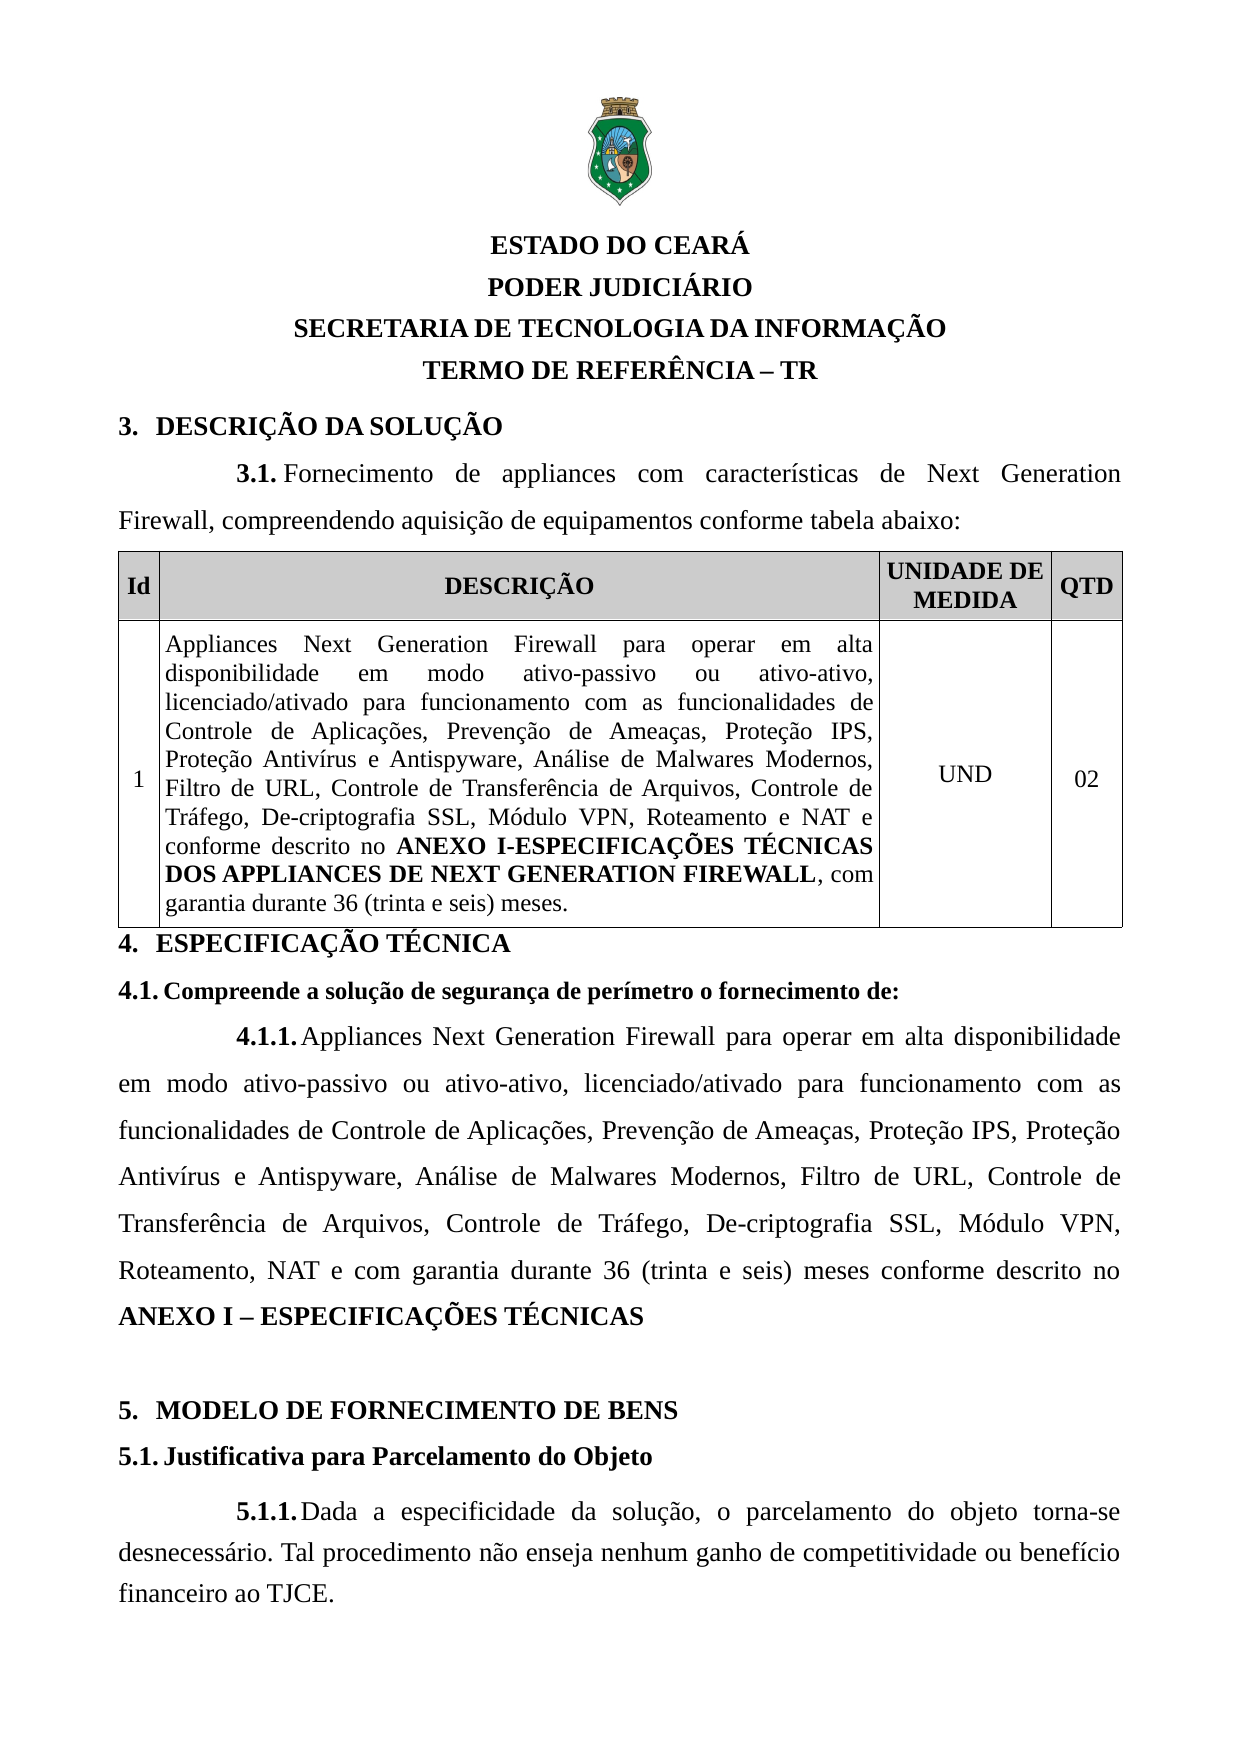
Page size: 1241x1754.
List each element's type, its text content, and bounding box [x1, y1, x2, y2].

table_cell 1 [119, 621, 159, 927]
table_header UNIDADE DE MEDIDA [880, 552, 1051, 619]
list Dada a especificidade da solução, o parcelamento do objeto torna-se desnecessário. Tal procedimento não enseja nenhum ganho de competitividade ou benefício financeiro ao TJCE. [118, 1487, 1122, 1611]
list Compreende a solução de segurança de perímetro o fornecimento de: [118, 974, 1122, 1005]
list MODELO DE FORNECIMENTO DE BENS [118, 1394, 1122, 1425]
table_header Id [119, 552, 159, 619]
table_header QTD [1052, 552, 1122, 619]
list Appliances Next Generation Firewall para operar em alta disponibilidade em modo ativo-passivo ou ativo-ativo, licenciado/ativado para funcionamento com as funcionalidades de Controle de Aplicações, Prevenção de Ameaças, Proteção IPS, Proteção Antivírus e Antispyware, Análise de Malwares Modernos, Filtro de URL, Controle de Transferência de Arquivos, Controle de Tráfego, De-criptografia SSL, Módulo VPN, Roteamento, NAT e com garantia durante 36 (trinta e seis) meses conforme descrito no ANEXO I – ESPECIFICAÇÕES TÉCNICAS [118, 1020, 1122, 1332]
list Fornecimento de appliances com características de Next Generation Firewall, compreendendo aquisição de equipamentos conforme tabela abaixo: [118, 457, 1122, 535]
table_cell Appliances Next Generation Firewall para operar em alta disponibilidade em modo ativo-passivo ou ativo-ativo, licenciado/ativado para funcionamento com as funcionalidades de Controle de Aplicações, Prevenção de Ameaças, Proteção IPS, Proteção Antivírus e Antispyware, Análise de Malwares Modernos, Filtro de URL, Controle de Transferência de Arquivos, Controle de Tráfego, De-criptografia SSL, Módulo VPN, Roteamento e NAT e conforme descrito no ANEXO I-ESPECIFICAÇÕES TÉCNICAS DOS APPLIANCES DE NEXT GENERATION FIREWALL, com garantia durante 36 (trinta e seis) meses. [160, 621, 879, 927]
list Justificativa para Parcelamento do Objeto [118, 1440, 1122, 1472]
table_cell UND [880, 621, 1051, 927]
list ESPECIFICAÇÃO TÉCNICA [118, 928, 1122, 958]
list DESCRIÇÃO DA SOLUÇÃO [118, 411, 1122, 442]
table_cell 02 [1052, 621, 1122, 927]
table_header DESCRIÇÃO [160, 552, 879, 619]
